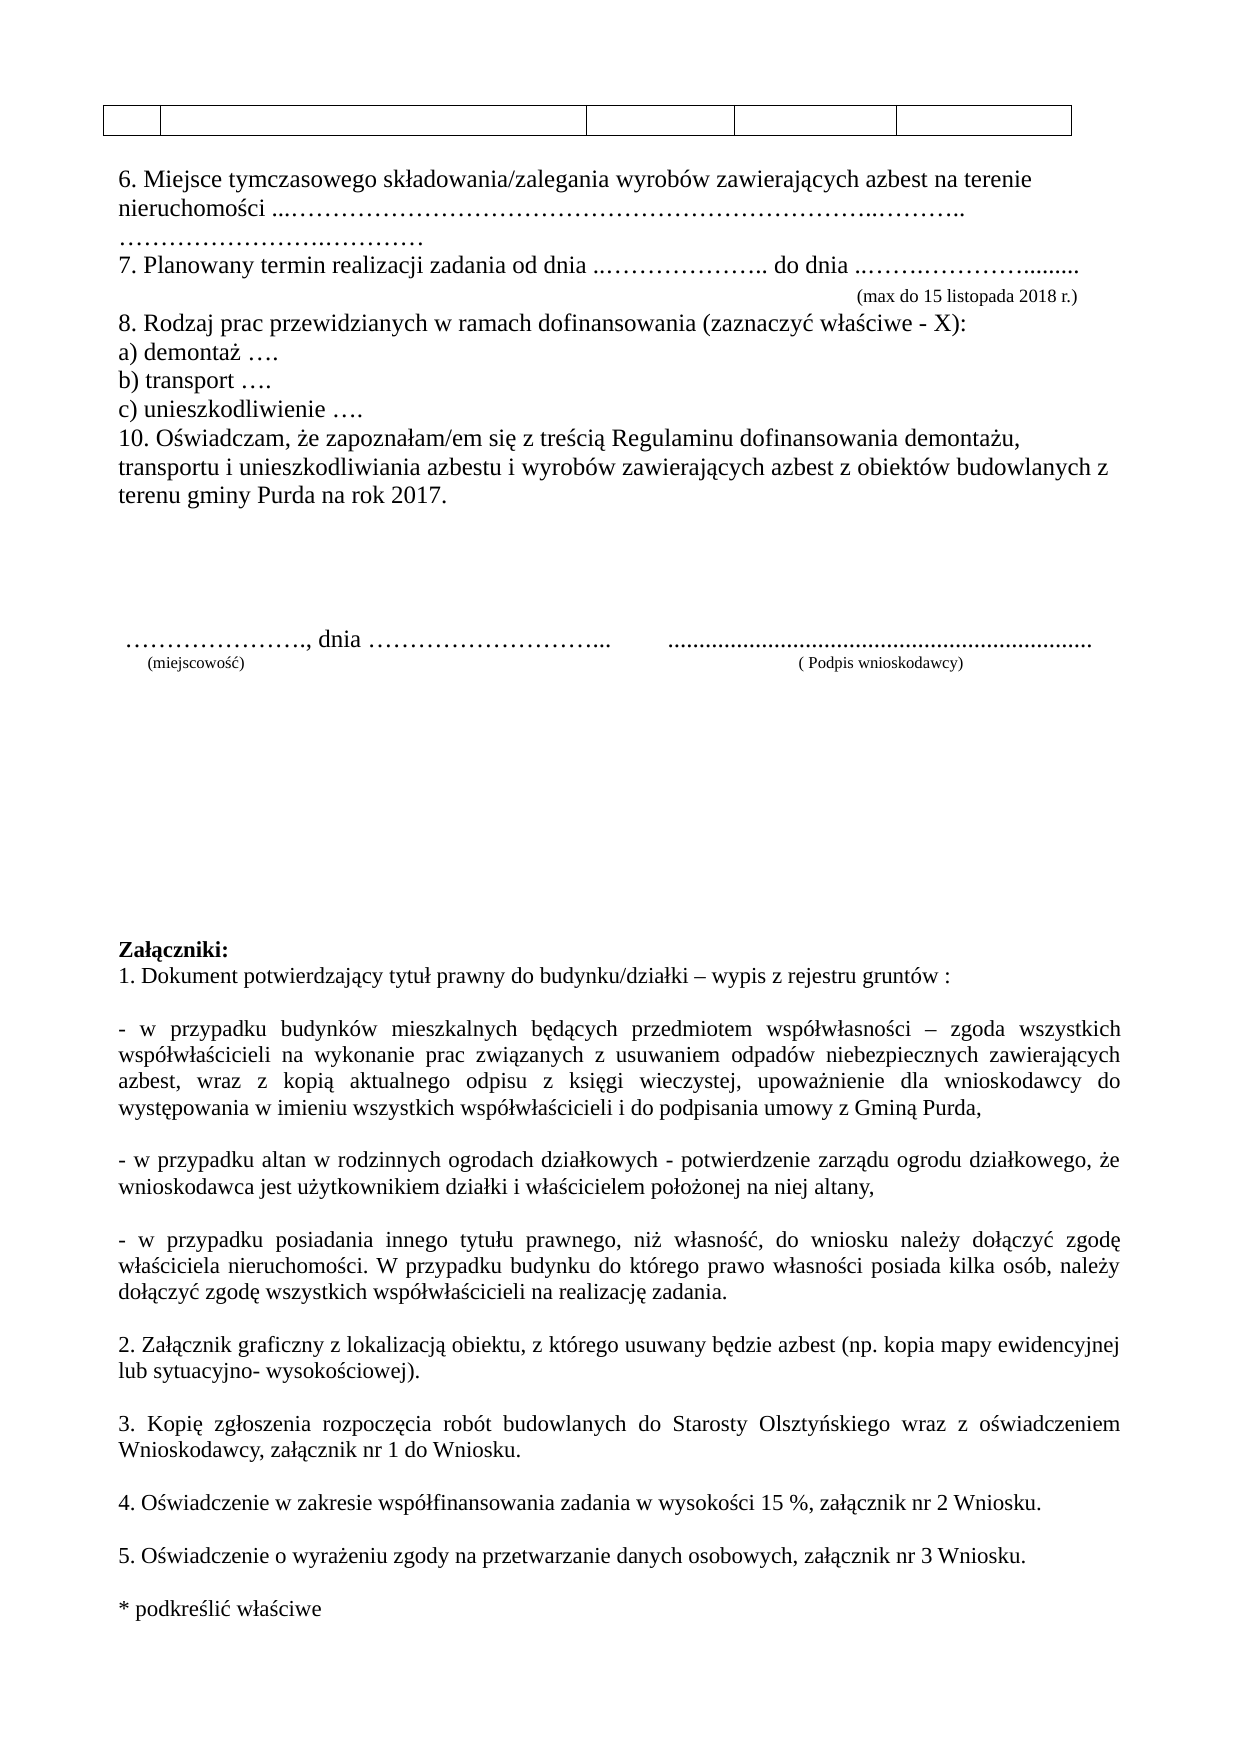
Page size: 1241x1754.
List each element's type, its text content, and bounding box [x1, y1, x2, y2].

table_cell [104, 106, 160, 134]
table_cell [161, 106, 586, 134]
text (miejscowość) ( Podpis wnioskodawcy) [118, 653, 1122, 672]
text * podkreślić właściwe [118, 1594, 1122, 1621]
text 3. Kopię zgłoszenia rozpoczęcia robót budowlanych do Starosty Olsztyńskiego wraz z oświadczeniem Wnioskodawcy, załącznik nr 1 do Wniosku. [118, 1410, 1122, 1463]
text b) transport …. [118, 366, 1122, 394]
text 10. Oświadczam, że zapoznałam/em się z treścią Regulaminu dofinansowania demontażu, transportu i unieszkodliwiania azbestu i wyrobów zawierających azbest z obiektów budowlanych z terenu gminy Purda na rok 2017. [118, 423, 1122, 509]
text 7. Planowany termin realizacji zadania od dnia ..……………….. do dnia ..…….…………......... (max do 15 listopada 2018 r.) [118, 251, 1122, 308]
text 8. Rodzaj prac przewidzianych w ramach dofinansowania (zaznaczyć właściwe - X): [118, 308, 1122, 337]
table_cell [735, 106, 896, 134]
table_cell [897, 106, 1071, 134]
text 6. Miejsce tymczasowego składowania/zalegania wyrobów zawierających azbest na terenie nieruchomości ...……………………………………………………………..………..…………………….………… [118, 164, 1122, 251]
text …………………., dnia ………………………... .................................................................... [118, 624, 1122, 653]
table_cell [587, 106, 734, 134]
text 2. Załącznik graficzny z lokalizacją obiektu, z którego usuwany będzie azbest (np. kopia mapy ewidencyjnej lub sytuacyjno- wysokościowej). [118, 1331, 1122, 1384]
text - w przypadku altan w rodzinnych ogrodach działkowych - potwierdzenie zarządu ogrodu działkowego, że wnioskodawca jest użytkownikiem działki i właścicielem położonej na niej altany, [118, 1147, 1122, 1199]
text a) demontaż …. [118, 337, 1122, 366]
text 5. Oświadczenie o wyrażeniu zgody na przetwarzanie danych osobowych, załącznik nr 3 Wniosku. [118, 1542, 1122, 1568]
text 4. Oświadczenie w zakresie współfinansowania zadania w wysokości 15 %, załącznik nr 2 Wniosku. [118, 1489, 1122, 1516]
text - w przypadku posiadania innego tytułu prawnego, niż własność, do wniosku należy dołączyć zgodę właściciela nieruchomości. W przypadku budynku do którego prawo własności posiada kilka osób, należy dołączyć zgodę wszystkich współwłaścicieli na realizację zadania. [118, 1226, 1122, 1305]
text 1. Dokument potwierdzający tytuł prawny do budynku/działki – wypis z rejestru gruntów : [118, 962, 1122, 988]
text - w przypadku budynków mieszkalnych będących przedmiotem współwłasności – zgoda wszystkich współwłaścicieli na wykonanie prac związanych z usuwaniem odpadów niebezpiecznych zawierających azbest, wraz z kopią aktualnego odpisu z księgi wieczystej, upoważnienie dla wnioskodawcy do występowania w imieniu wszystkich współwłaścicieli i do podpisania umowy z Gminą Purda, [118, 1015, 1122, 1120]
text c) unieszkodliwienie …. [118, 394, 1122, 423]
text Załączniki: [118, 936, 1122, 962]
